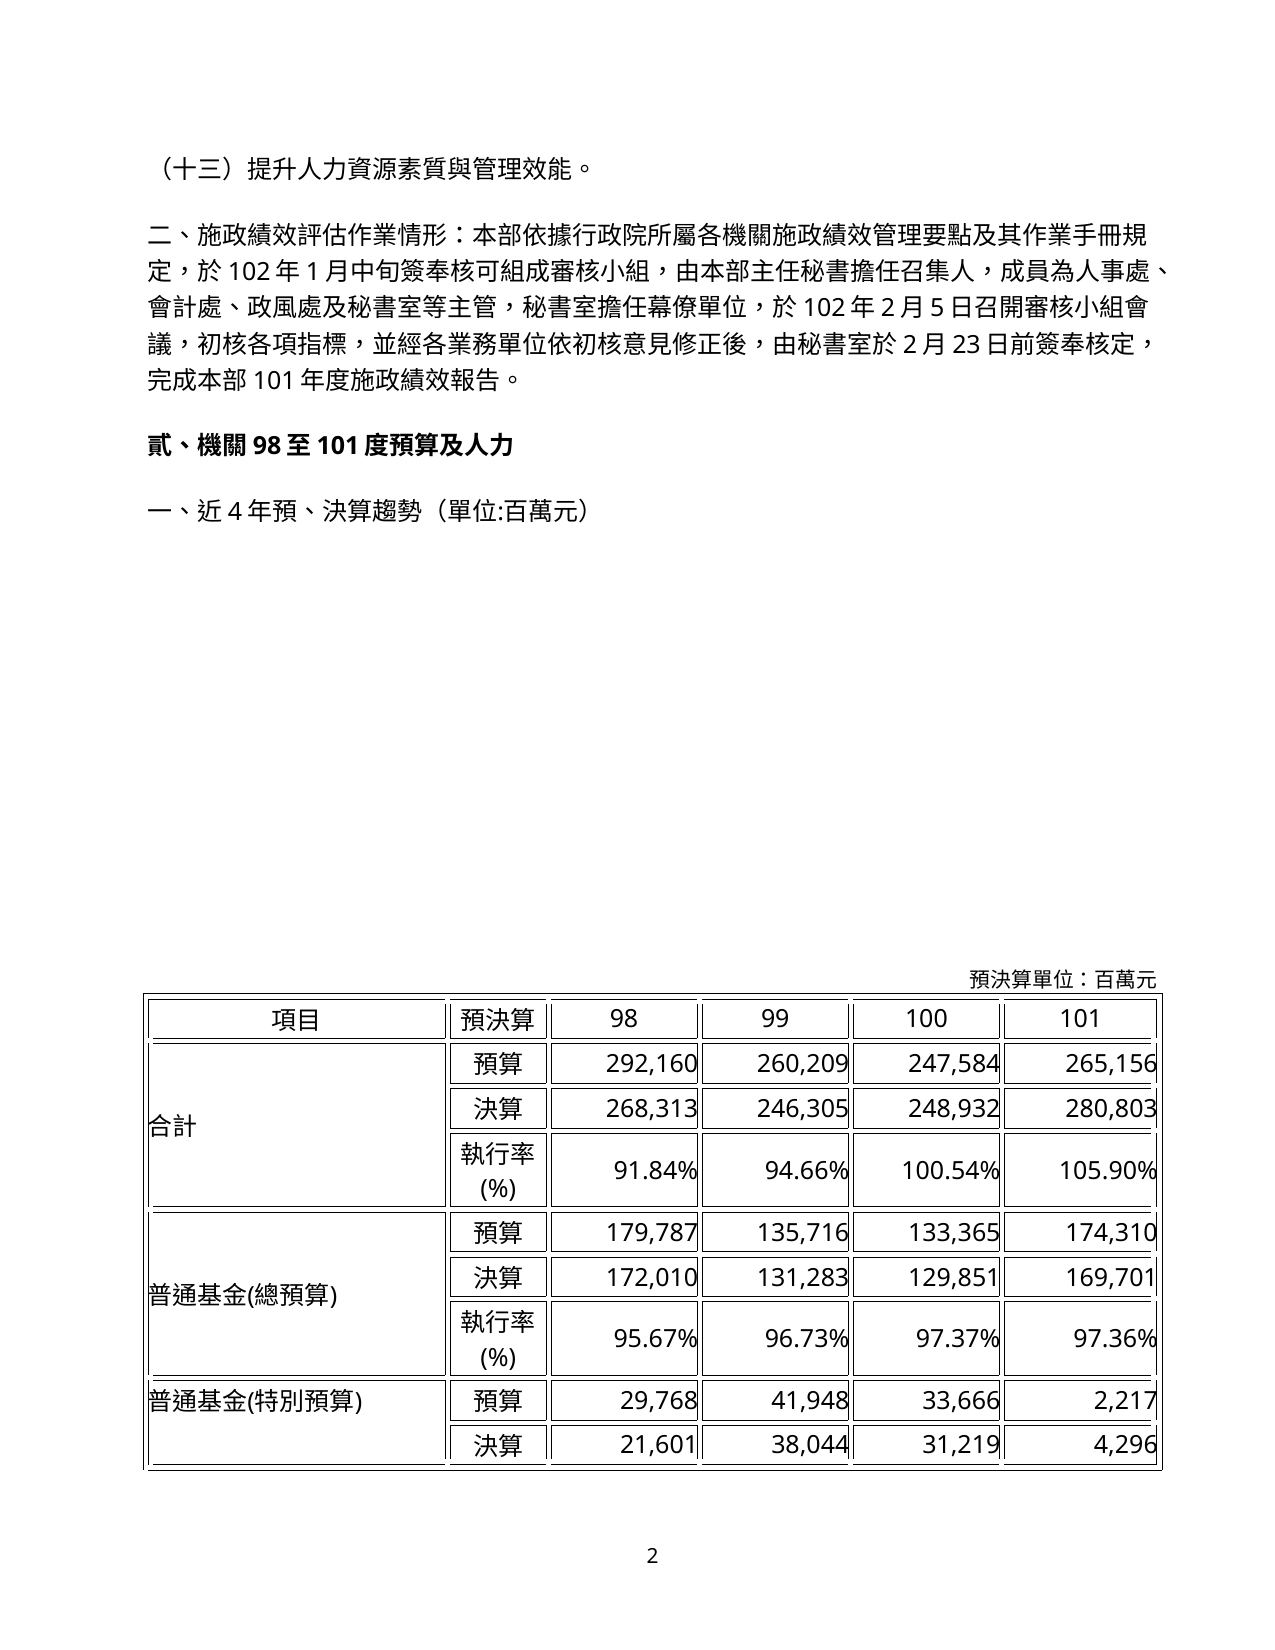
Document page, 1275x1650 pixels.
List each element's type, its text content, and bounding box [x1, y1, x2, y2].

table_cell 247,584 [851, 1038, 1002, 1083]
table_cell 2,217 [1002, 1375, 1159, 1419]
table_cell 172,010 [548, 1251, 699, 1296]
table_cell 135,716 [700, 1206, 851, 1251]
table_cell 248,932 [851, 1083, 1002, 1127]
table_cell 292,160 [548, 1038, 699, 1083]
table_header 100 [851, 994, 1002, 1038]
table_cell 執行率(%) [448, 1128, 548, 1206]
table_cell 97.36% [1002, 1296, 1159, 1375]
table_cell 100.54% [851, 1128, 1002, 1206]
table_cell 129,851 [851, 1251, 1002, 1296]
table_cell 91.84% [548, 1128, 699, 1206]
table_cell 33,666 [851, 1375, 1002, 1419]
table_cell 21,601 [548, 1420, 699, 1464]
table_cell 97.37% [851, 1296, 1002, 1375]
table_cell 133,365 [851, 1206, 1002, 1251]
table_cell 4,296 [1002, 1420, 1159, 1464]
table_cell 246,305 [700, 1083, 851, 1127]
table_header 預決算 [448, 994, 548, 1038]
table_cell 決算 [448, 1083, 548, 1127]
table_cell 268,313 [548, 1083, 699, 1127]
table_cell 41,948 [700, 1375, 851, 1419]
text 預決算單位：百萬元 [148, 963, 1157, 993]
table_cell 執行率(%) [448, 1296, 548, 1375]
table_cell 105.90% [1002, 1128, 1159, 1206]
table_cell 179,787 [548, 1206, 699, 1251]
table_cell 280,803 [1002, 1083, 1159, 1127]
table_cell 合計 [145, 1038, 448, 1206]
table_cell 174,310 [1002, 1206, 1159, 1251]
table_cell 普通基金(總預算) [145, 1206, 448, 1375]
table_cell 29,768 [548, 1375, 699, 1419]
table_cell 普通基金(特別預算) [145, 1375, 448, 1464]
table_cell 決算 [448, 1420, 548, 1464]
table_cell 169,701 [1002, 1251, 1159, 1296]
table_cell 260,209 [700, 1038, 851, 1083]
subtitle 一、近4年預、決算趨勢（單位:百萬元） [148, 491, 1157, 527]
table_cell 94.66% [700, 1128, 851, 1206]
table_cell 96.73% [700, 1296, 851, 1375]
table_cell 265,156 [1002, 1038, 1159, 1083]
title 貳、機關98至101度預算及人力 [148, 426, 1157, 462]
table_cell 預算 [448, 1038, 548, 1083]
table_cell 預算 [448, 1375, 548, 1419]
text （十三）提升人力資源素質與管理效能。 [148, 150, 1157, 186]
table_header 項目 [145, 994, 448, 1038]
table_cell 決算 [448, 1251, 548, 1296]
table_header 99 [700, 994, 851, 1038]
table_cell 131,283 [700, 1251, 851, 1296]
table_header 101 [1002, 994, 1159, 1038]
table_cell 31,219 [851, 1420, 1002, 1464]
table_cell 95.67% [548, 1296, 699, 1375]
table_cell 預算 [448, 1206, 548, 1251]
text 二、施政績效評估作業情形：本部依據行政院所屬各機關施政績效管理要點及其作業手冊規定，於102年1月中旬簽奉核可組成審核小組，由本部主任秘書擔任召集人，成員為人事處、會計處、政風處及秘書室等主管，秘書室擔任幕僚單位，於102年2月5日召開審核小組會議，初核各項指標，並經各業務單位依初核意見修正後，由秘書室於2月23日前簽奉核定，完成本部101年度施政績效報告。 [148, 215, 1157, 397]
table_header 98 [548, 994, 699, 1038]
table_cell 38,044 [700, 1420, 851, 1464]
